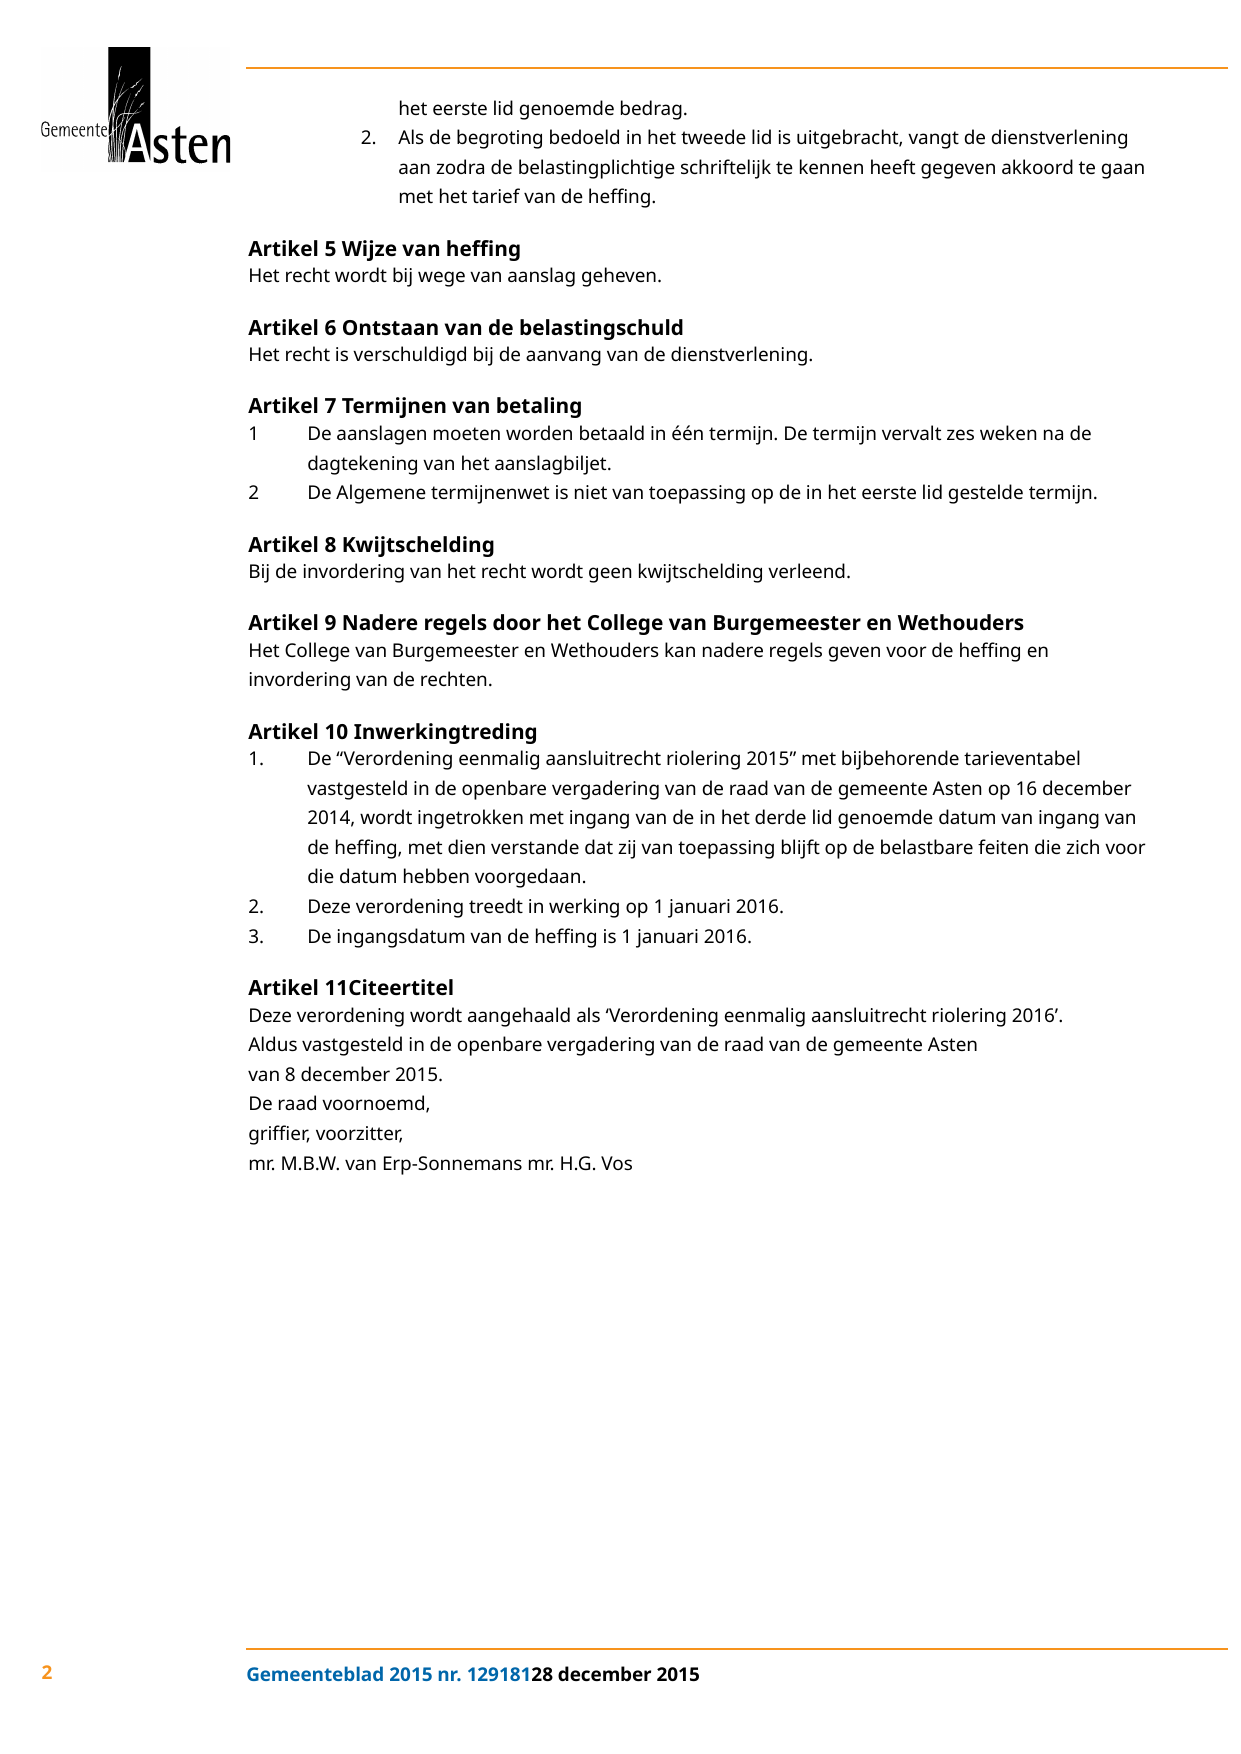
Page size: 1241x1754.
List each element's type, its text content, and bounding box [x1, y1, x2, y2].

text Het recht is verschuldigd bij de aanvang van de dienstverlening. [248, 341, 1152, 367]
text Bij de invordering van het recht wordt geen kwijtschelding verleend. [248, 558, 1152, 584]
list Als de begroting bedoeld in het tweede lid is uitgebracht, vangt de dienstverlening aan zodra de belastingplichtige schriftelijk te kennen heeft gegeven akkoord te gaan met het tarief van de heffing. [361, 124, 1152, 209]
text Het recht wordt bij wege van aanslag geheven. [248, 262, 1152, 288]
text Artikel 11Citeertitel [248, 973, 1152, 1002]
text De raad voornoemd, [248, 1091, 1152, 1116]
text Aldus vastgesteld in de openbare vergadering van de raad van de gemeente Asten [248, 1031, 1152, 1057]
text Het College van Burgemeester en Wethouders kan nadere regels geven voor de heffing en invordering van de rechten. [248, 637, 1152, 692]
text Deze verordening wordt aangehaald als ‘Verordening eenmalig aansluitrecht riolering 2016’. [248, 1002, 1152, 1027]
text Artikel 8 Kwijtschelding [248, 530, 1152, 558]
text van 8 december 2015. [248, 1061, 1152, 1087]
text Artikel 6 Ontstaan van de belastingschuld [248, 313, 1152, 341]
list De ingangsdatum van de heffing is 1 januari 2016. [248, 923, 1152, 949]
text griffier, voorzitter, [248, 1120, 1152, 1146]
list De Algemene termijnenwet is niet van toepassing op de in het eerste lid gestelde termijn. [248, 479, 1152, 505]
text Artikel 9 Nadere regels door het College van Burgemeester en Wethouders [248, 608, 1152, 637]
picture [41, 47, 231, 172]
text Artikel 5 Wijze van heffing [248, 234, 1152, 262]
list Deze verordening treedt in werking op 1 januari 2016. [248, 893, 1152, 919]
list het eerste lid genoemde bedrag. [361, 95, 1152, 121]
text Artikel 7 Termijnen van betaling [248, 392, 1152, 420]
list De aanslagen moeten worden betaald in één termijn. De termijn vervalt zes weken na de dagtekening van het aanslagbiljet. [248, 420, 1152, 475]
list De “Verordening eenmalig aansluitrecht riolering 2015” met bijbehorende tarieventabel vastgesteld in de openbare vergadering van de raad van de gemeente Asten op 16 december 2014, wordt ingetrokken met ingang van de in het derde lid genoemde datum van ingang van de heffing, met dien verstande dat zij van toepassing blijft op de belastbare feiten die zich voor die datum hebben voorgedaan. [248, 745, 1152, 889]
text mr. M.B.W. van Erp-Sonnemans mr. H.G. Vos [248, 1150, 1152, 1175]
text Artikel 10 Inwerkingtreding [248, 717, 1152, 745]
